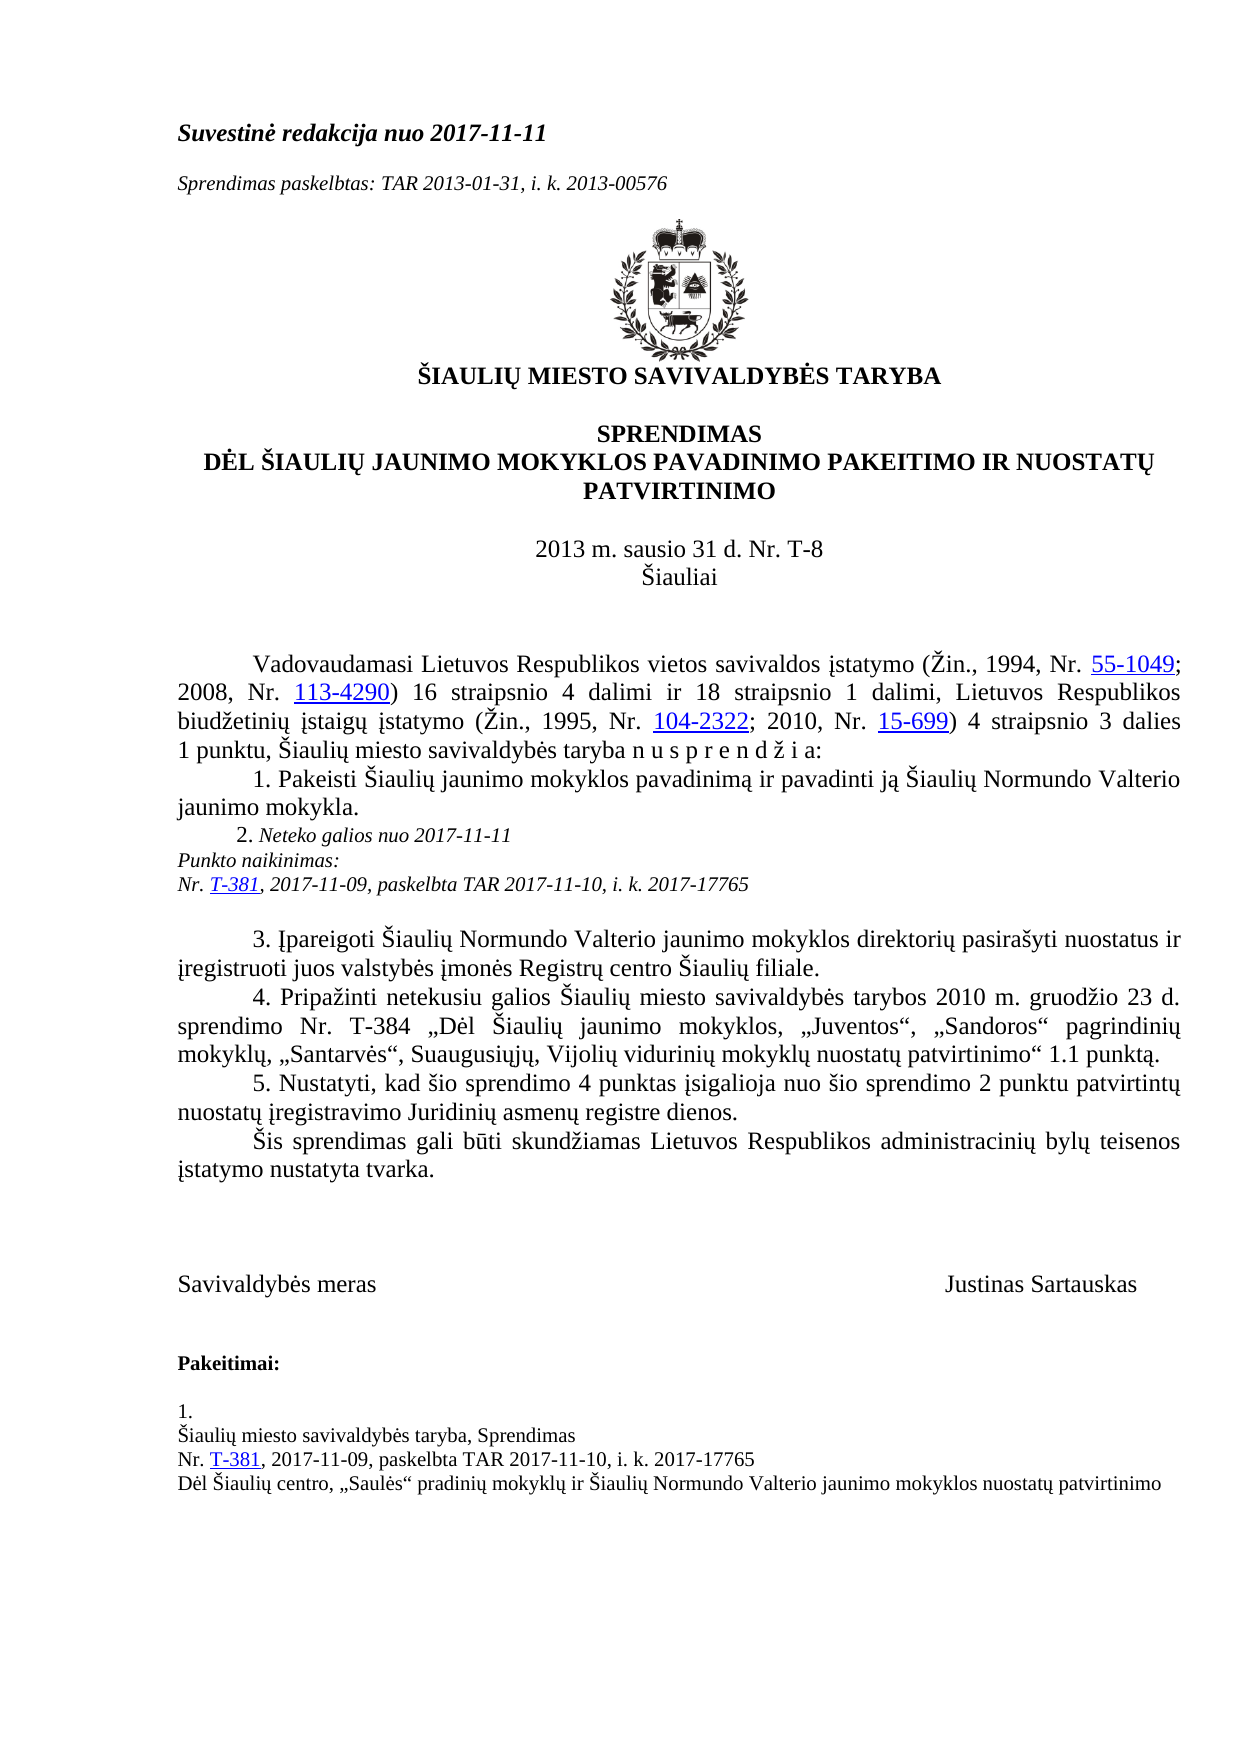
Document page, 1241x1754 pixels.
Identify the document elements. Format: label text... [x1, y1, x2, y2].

text 1. Pakeisti Šiaulių jaunimo mokyklos pavadinimą ir pavadinti ją Šiaulių Normundo Valterio jaunimo mokykla. [177, 764, 1181, 821]
text Šis sprendimas gali būti skundžiamas Lietuvos Respublikos administracinių bylų teisenos įstatymo nustatyta tvarka. [177, 1126, 1181, 1183]
text Šiauliai [177, 562, 1181, 591]
text SPRENDIMAS [177, 419, 1181, 447]
text Pakeitimai: [177, 1351, 1181, 1375]
text Vadovaudamasi Lietuvos Respublikos vietos savivaldos įstatymo (Žin., 1994, Nr. 55-1049; 2008, Nr. 113-4290) 16 straipsnio 4 dalimi ir 18 straipsnio 1 dalimi, Lietuvos Respublikos biudžetinių įstaigų įstatymo (Žin., 1995, Nr. 104-2322; 2010, Nr. 15-699) 4 straipsnio 3 dalies 1 punktu, Šiaulių miesto savivaldybės taryba nusprendžia: [177, 649, 1181, 764]
text Suvestinė redakcija nuo 2017-11-11 [177, 118, 1181, 147]
text 2013 m. sausio 31 d. Nr. T-8 [177, 534, 1181, 562]
text Savivaldybės meras Justinas Sartauskas [177, 1269, 1181, 1298]
text Punkto naikinimas: [177, 848, 1181, 872]
text Dėl Šiaulių centro, „Saulės“ pradinių mokyklų ir Šiaulių Normundo Valterio jaunimo mokyklos nuostatų patvirtinimo [177, 1471, 1181, 1495]
text Nr. T-381, 2017-11-09, paskelbta TAR 2017-11-10, i. k. 2017-17765 [177, 872, 1181, 896]
text ŠIAULIŲ MIESTO SAVIVALDYBĖS TARYBA [177, 361, 1181, 390]
text 3. Įpareigoti Šiaulių Normundo Valterio jaunimo mokyklos direktorių pasirašyti nuostatus ir įregistruoti juos valstybės įmonės Registrų centro Šiaulių filiale. [177, 924, 1181, 982]
text Nr. T-381, 2017-11-09, paskelbta TAR 2017-11-10, i. k. 2017-17765 [177, 1447, 1181, 1471]
text 1. [177, 1399, 1181, 1423]
text Šiaulių miesto savivaldybės taryba, Sprendimas [177, 1423, 1181, 1447]
text 2. Neteko galios nuo 2017-11-11 [177, 821, 1181, 848]
text 4. Pripažinti netekusiu galios Šiaulių miesto savivaldybės tarybos 2010 m. gruodžio 23 d. sprendimo Nr. T-384 „Dėl Šiaulių jaunimo mokyklos, „Juventos“, „Sandoros“ pagrindinių mokyklų, „Santarvės“, Suaugusiųjų, Vijolių vidurinių mokyklų nuostatų patvirtinimo“ 1.1 punktą. [177, 982, 1181, 1068]
text Sprendimas paskelbtas: TAR 2013-01-31, i. k. 2013-00576 [177, 171, 1181, 195]
text 5. Nustatyti, kad šio sprendimo 4 punktas įsigalioja nuo šio sprendimo 2 punktu patvirtintų nuostatų įregistravimo Juridinių asmenų registre dienos. [177, 1068, 1181, 1126]
text DĖL ŠIAULIŲ JAUNIMO MOKYKLOS PAVADINIMO PAKEITIMO IR NUOSTATŲ PATVIRTINIMO [177, 447, 1181, 505]
